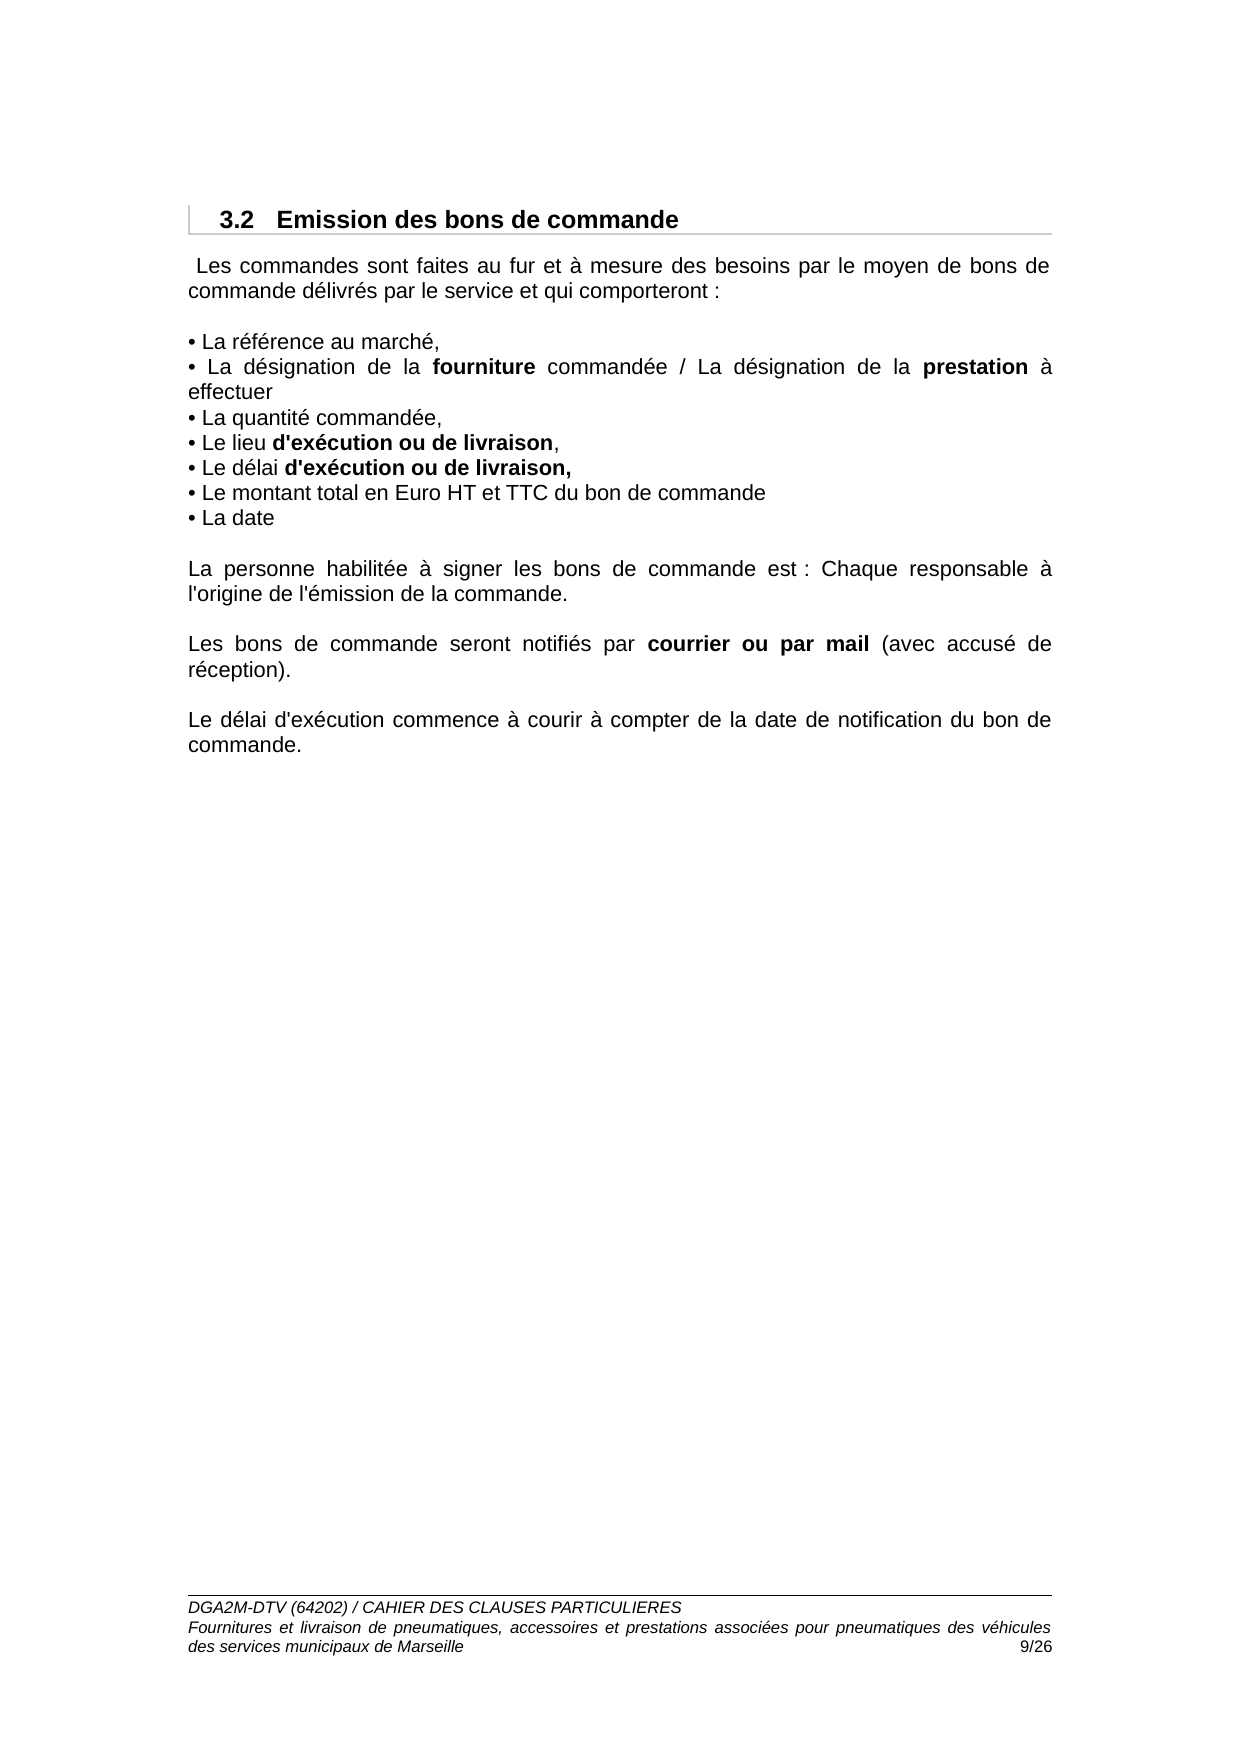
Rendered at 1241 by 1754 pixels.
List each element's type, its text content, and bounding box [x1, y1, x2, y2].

text Le délai d'exécution commence à courir à compter de la date de notification du bon de commande. [188, 707, 1052, 757]
text Les commandes sont faites au fur et à mesure des besoins par le moyen de bons de commande délivrés par le service et qui comporteront : [188, 253, 1052, 303]
text • La désignation de la fourniture commandée / La désignation de la prestation à effectuer [188, 354, 1052, 404]
text La personne habilitée à signer les bons de commande est : Chaque responsable à l'origine de l'émission de la commande. [188, 556, 1052, 606]
text • La référence au marché, [188, 329, 1052, 354]
text • La quantité commandée, [188, 404, 1052, 429]
text • Le montant total en Euro HT et TTC du bon de commande [188, 480, 1052, 505]
text • La date [188, 505, 1052, 530]
text • Le délai d'exécution ou de livraison, [188, 455, 1052, 480]
subtitle Emission des bons de commande [188, 204, 1052, 233]
text • Le lieu d'exécution ou de livraison, [188, 429, 1052, 455]
text Les bons de commande seront notifiés par courrier ou par mail (avec accusé de réception). [188, 631, 1052, 682]
